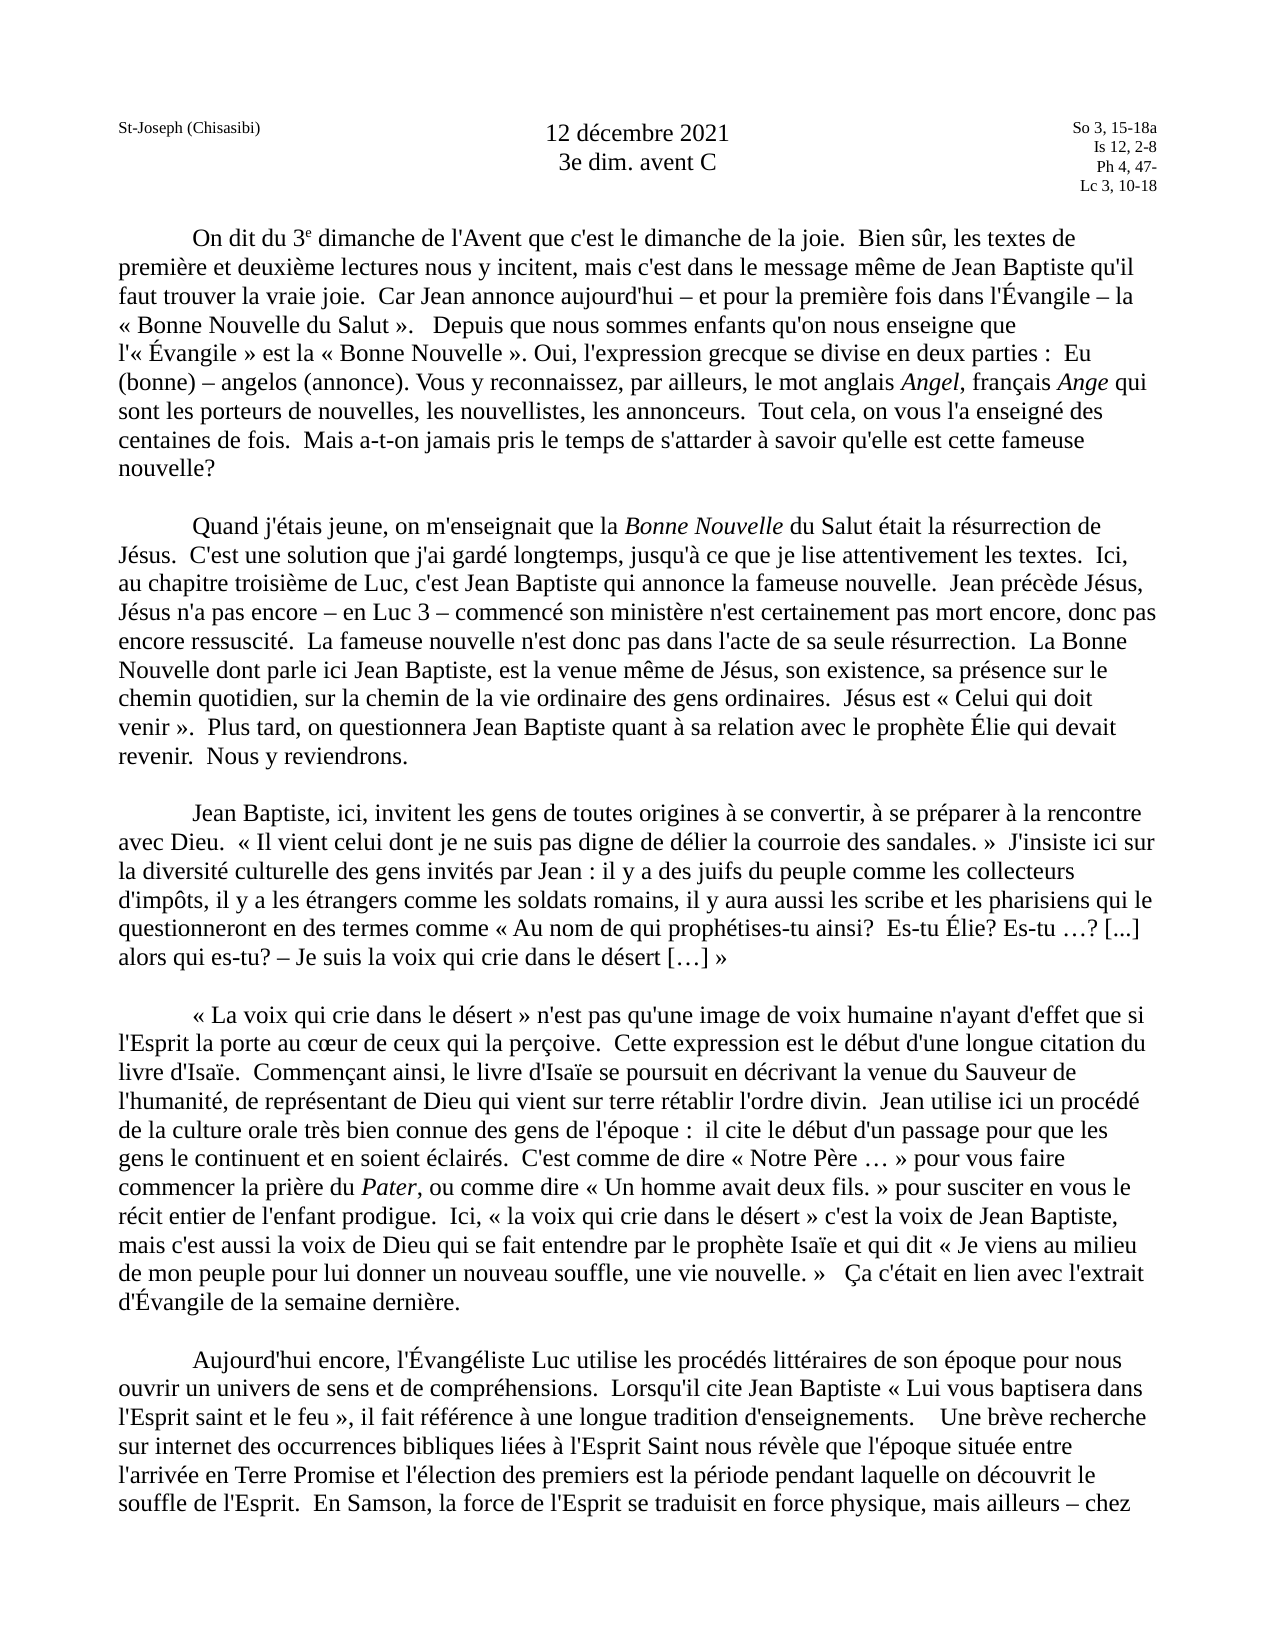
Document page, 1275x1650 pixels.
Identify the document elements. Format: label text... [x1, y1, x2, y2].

text Aujourd'hui encore, l'Évangéliste Luc utilise les procédés littéraires de son époque pour nous ouvrir un univers de sens et de compréhensions. Lorsqu'il cite Jean Baptiste « Lui vous baptisera dans l'Esprit saint et le feu », il fait référence à une longue tradition d'enseignements. Une brève recherche sur internet des occurrences bibliques liées à l'Esprit Saint nous révèle que l'époque située entre l'arrivée en Terre Promise et l'élection des premiers est la période pendant laquelle on découvrit le souffle de l'Esprit. En Samson, la force de l'Esprit se traduisit en force physique, mais ailleurs – chez [118, 1345, 1157, 1517]
text Quand j'étais jeune, on m'enseignait que la Bonne Nouvelle du Salut était la résurrection de Jésus. C'est une solution que j'ai gardé longtemps, jusqu'à ce que je lise attentivement les textes. Ici, au chapitre troisième de Luc, c'est Jean Baptiste qui annonce la fameuse nouvelle. Jean précède Jésus, Jésus n'a pas encore – en Luc 3 – commencé son ministère n'est certainement pas mort encore, donc pas encore ressuscité. La fameuse nouvelle n'est donc pas dans l'acte de sa seule résurrection. La Bonne Nouvelle dont parle ici Jean Baptiste, est la venue même de Jésus, son existence, sa présence sur le chemin quotidien, sur la chemin de la vie ordinaire des gens ordinaires. Jésus est « Celui qui doit venir ». Plus tard, on questionnera Jean Baptiste quant à sa relation avec le prophète Élie qui devait revenir. Nous y reviendrons. [118, 511, 1157, 770]
table_header St-Joseph (Chisasibi) [118, 118, 464, 195]
text « La voix qui crie dans le désert » n'est pas qu'une image de voix humaine n'ayant d'effet que si l'Esprit la porte au cœur de ceux qui la perçoive. Cette expression est le début d'une longue citation du livre d'Isaïe. Commençant ainsi, le livre d'Isaïe se poursuit en décrivant la venue du Sauveur de l'humanité, de représentant de Dieu qui vient sur terre rétablir l'ordre divin. Jean utilise ici un procédé de la culture orale très bien connue des gens de l'époque : il cite le début d'un passage pour que les gens le continuent et en soient éclairés. C'est comme de dire « Notre Père … » pour vous faire commencer la prière du Pater, ou comme dire « Un homme avait deux fils. » pour susciter en vous le récit entier de l'enfant prodigue. Ici, « la voix qui crie dans le désert » c'est la voix de Jean Baptiste, mais c'est aussi la voix de Dieu qui se fait entendre par le prophète Isaïe et qui dit « Je viens au milieu de mon peuple pour lui donner un nouveau souffle, une vie nouvelle. » Ça c'était en lien avec l'extrait d'Évangile de la semaine dernière. [118, 1000, 1157, 1316]
table_header So 3, 15-18a Is 12, 2-8 Ph 4, 47- Lc 3, 10-18 [811, 118, 1157, 195]
text Jean Baptiste, ici, invitent les gens de toutes origines à se convertir, à se préparer à la rencontre avec Dieu. « Il vient celui dont je ne suis pas digne de délier la courroie des sandales. » J'insiste ici sur la diversité culturelle des gens invités par Jean : il y a des juifs du peuple comme les collecteurs d'impôts, il y a les étrangers comme les soldats romains, il y aura aussi les scribe et les pharisiens qui le questionneront en des termes comme « Au nom de qui prophétises-tu ainsi? Es-tu Élie? Es-tu …? [...] alors qui es-tu? – Je suis la voix qui crie dans le désert […] » [118, 798, 1157, 971]
table_header 12 décembre 2021 3e dim. avent C [464, 118, 811, 195]
text On dit du 3e dimanche de l'Avent que c'est le dimanche de la joie. Bien sûr, les textes de première et deuxième lectures nous y incitent, mais c'est dans le message même de Jean Baptiste qu'il faut trouver la vraie joie. Car Jean annonce aujourd'hui – et pour la première fois dans l'Évangile – la « Bonne Nouvelle du Salut ». Depuis que nous sommes enfants qu'on nous enseigne que l'« Évangile » est la « Bonne Nouvelle ». Oui, l'expression grecque se divise en deux parties : Eu (bonne) – angelos (annonce). Vous y reconnaissez, par ailleurs, le mot anglais Angel, français Ange qui sont les porteurs de nouvelles, les nouvellistes, les annonceurs. Tout cela, on vous l'a enseigné des centaines de fois. Mais a-t-on jamais pris le temps de s'attarder à savoir qu'elle est cette fameuse nouvelle? [118, 223, 1157, 482]
